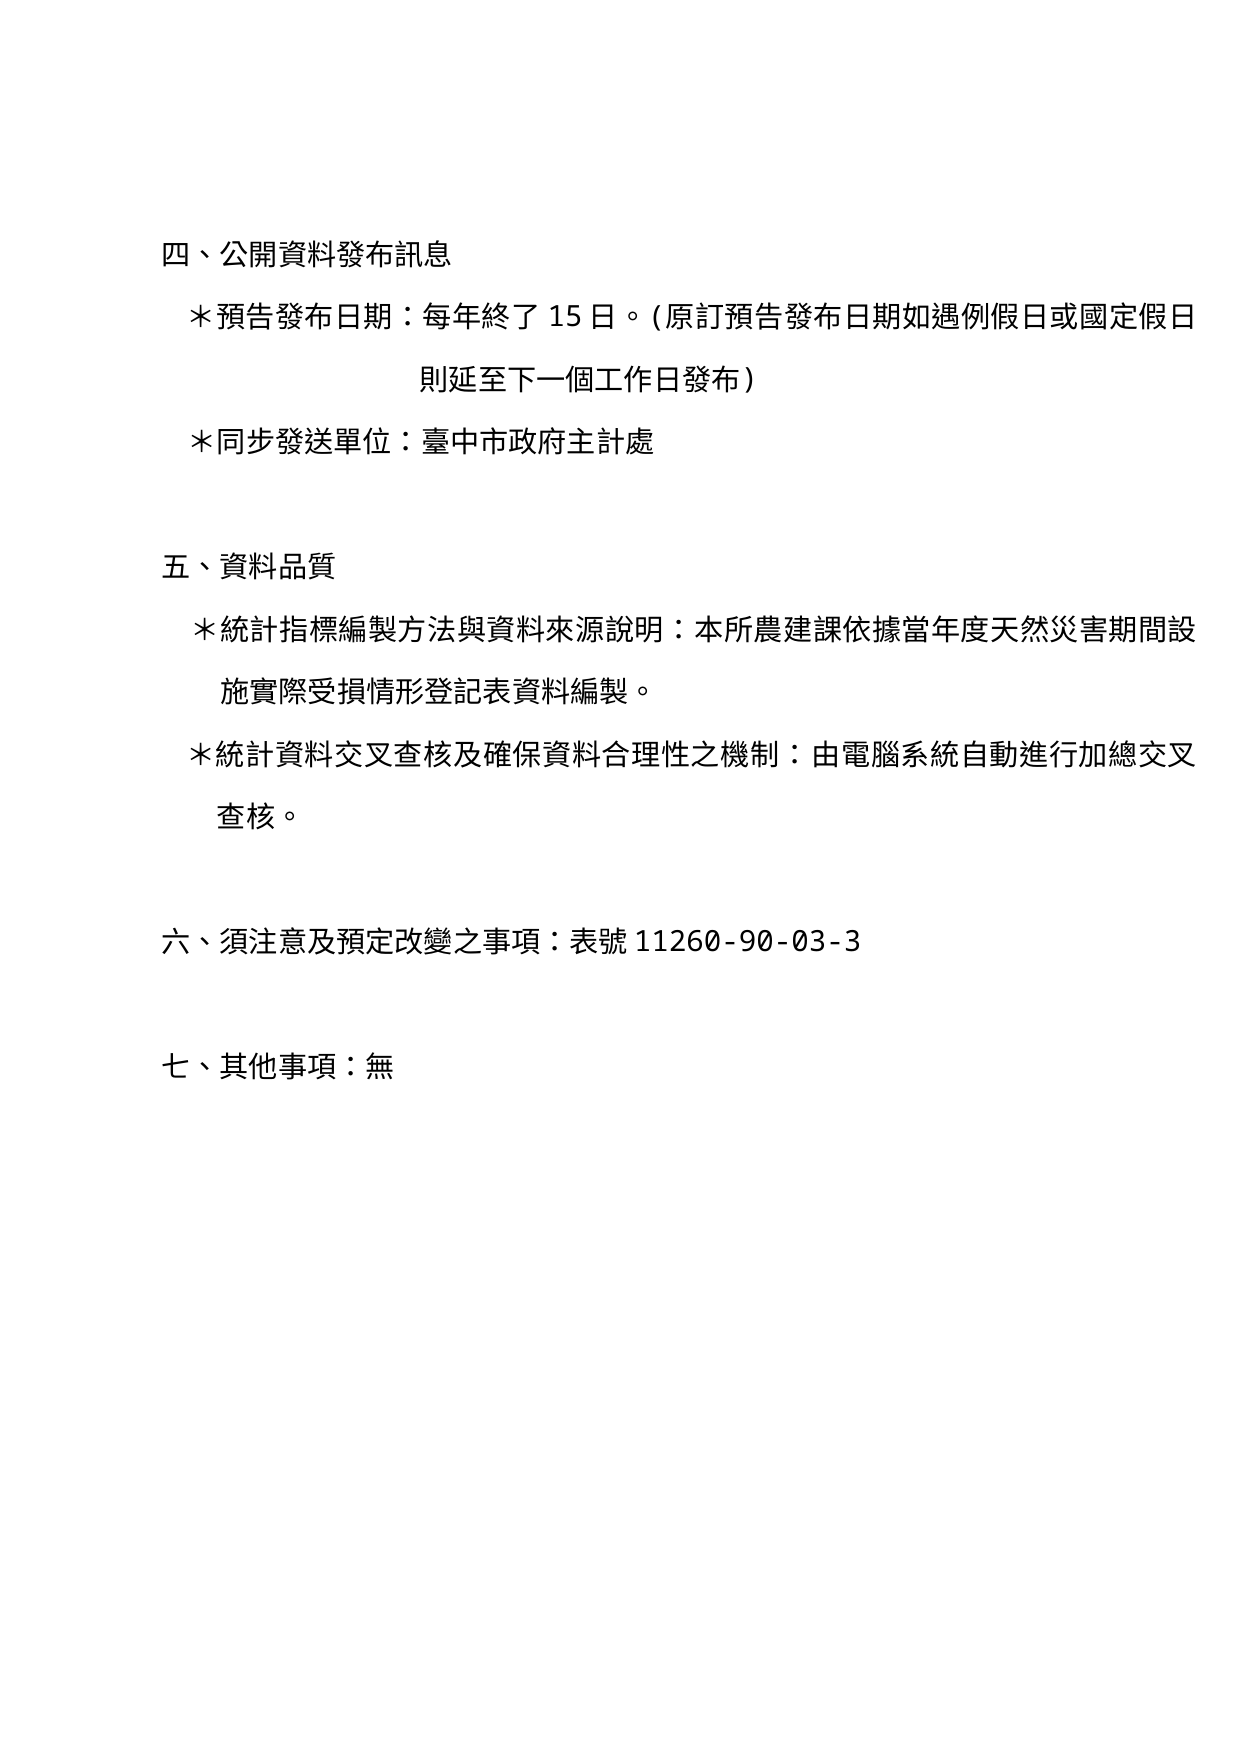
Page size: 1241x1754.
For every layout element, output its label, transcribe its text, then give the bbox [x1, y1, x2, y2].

table_header 四、公開資料發布訊息 ＊預告發布日期：每年終了15日。(原訂預告發布日期如遇例假日或國定假日則延至下一個工作日發布) ＊同步發送單位：臺中市政府主計處 五、資料品質 ＊統計指標編製方法與資料來源說明：本所農建課依據當年度天然災害期間設施實際受損情形登記表資料編製。 ＊統計資料交叉查核及確保資料合理性之機制：由電腦系統自動進行加總交叉查核。 六、須注意及預定改變之事項：表號11260-90-03-3 七、其他事項：無 [150, 148, 1209, 1086]
